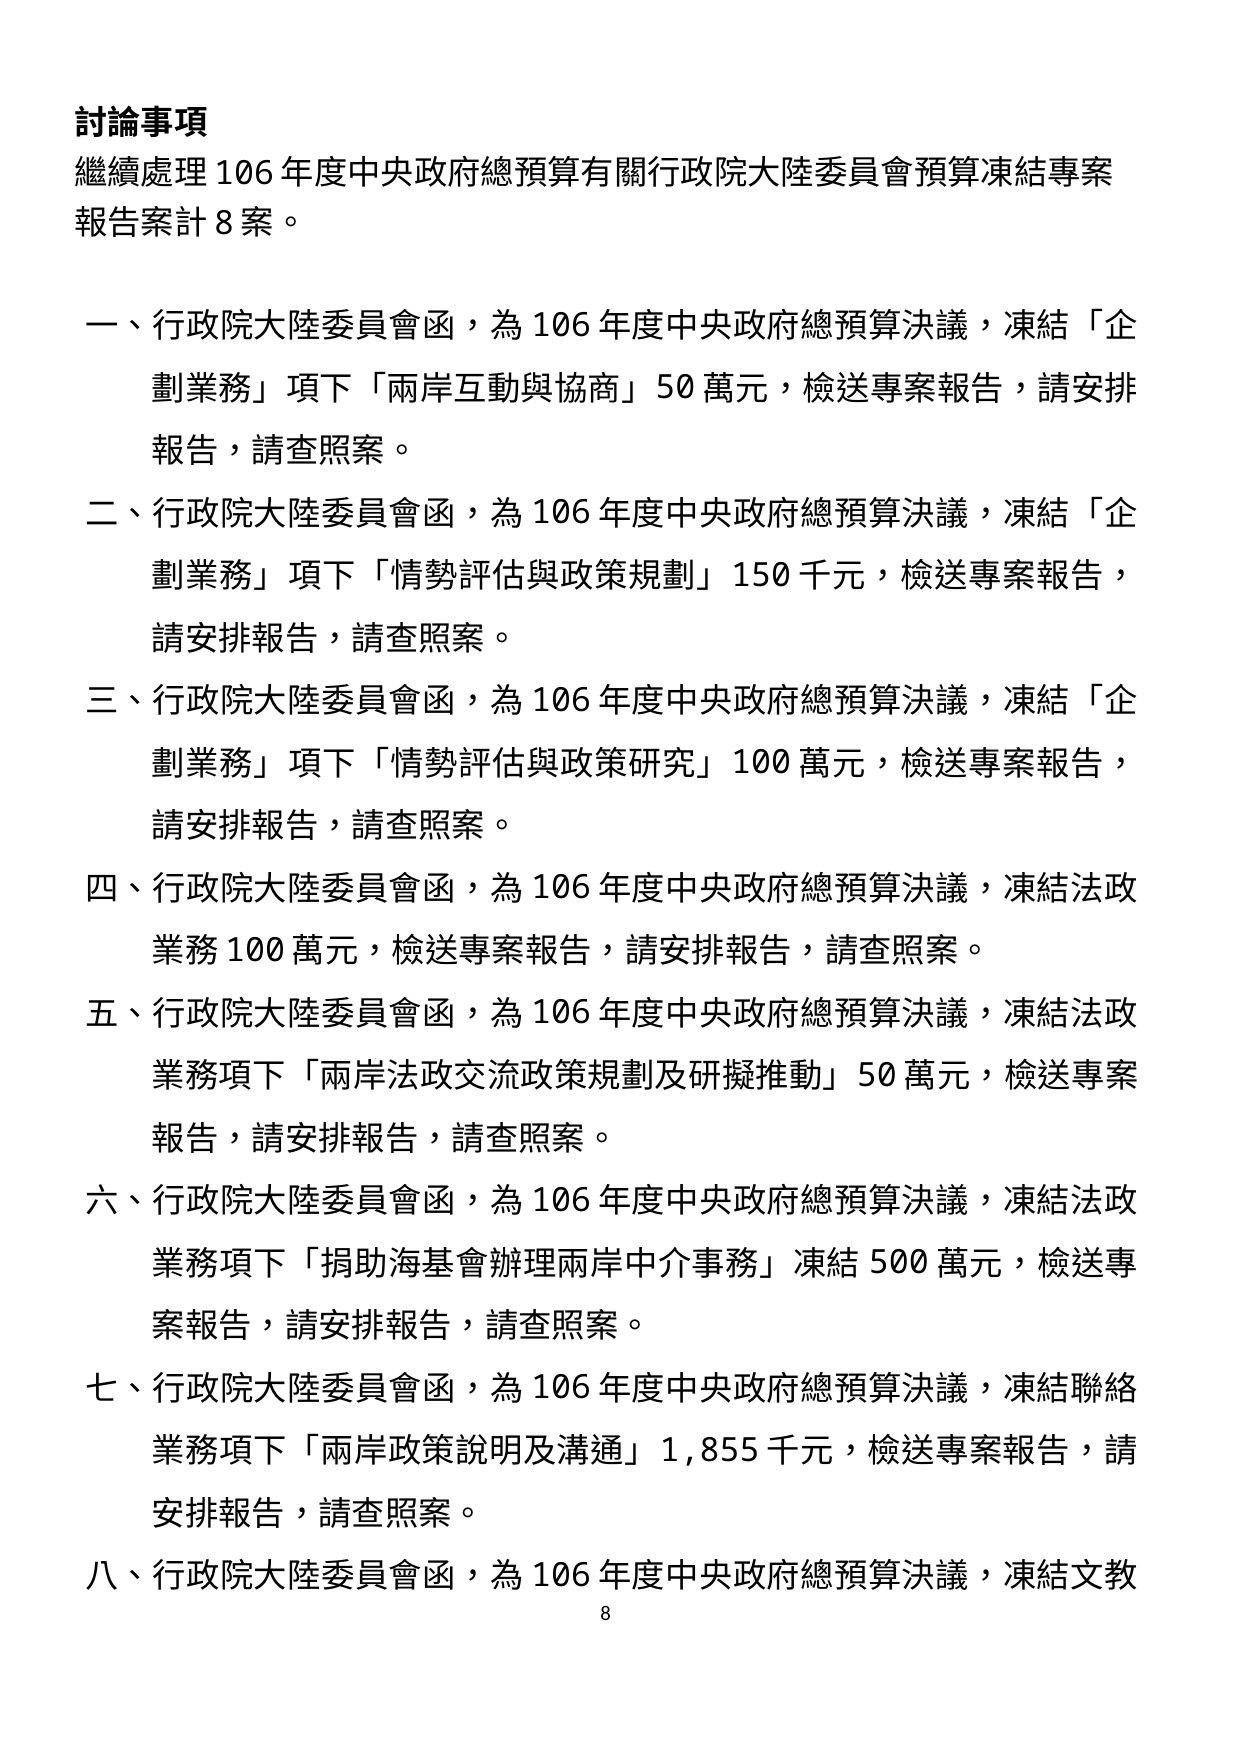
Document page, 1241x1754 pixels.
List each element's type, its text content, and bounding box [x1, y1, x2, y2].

text 五、行政院大陸委員會函，為106年度中央政府總預算決議，凍結法政業務項下「兩岸法政交流政策規劃及研擬推動」50萬元，檢送專案報告，請安排報告，請查照案。 [85, 969, 1138, 1157]
text 三、行政院大陸委員會函，為106年度中央政府總預算決議，凍結「企劃業務」項下「情勢評估與政策研究」100萬元，檢送專案報告，請安排報告，請查照案。 [85, 657, 1138, 844]
text 四、行政院大陸委員會函，為106年度中央政府總預算決議，凍結法政業務100萬元，檢送專案報告，請安排報告，請查照案。 [85, 844, 1138, 969]
text 討論事項 [74, 94, 1137, 144]
text 六、行政院大陸委員會函，為106年度中央政府總預算決議，凍結法政業務項下「捐助海基會辦理兩岸中介事務」凍結500萬元，檢送專案報告，請安排報告，請查照案。 [85, 1157, 1138, 1344]
text 八、行政院大陸委員會函，為106年度中央政府總預算決議，凍結文教 [85, 1532, 1138, 1594]
text 一、行政院大陸委員會函，為106年度中央政府總預算決議，凍結「企劃業務」項下「兩岸互動與協商」50萬元，檢送專案報告，請安排報告，請查照案。 [85, 282, 1138, 469]
text 七、行政院大陸委員會函，為106年度中央政府總預算決議，凍結聯絡業務項下「兩岸政策說明及溝通」1,855千元，檢送專案報告，請安排報告，請查照案。 [85, 1344, 1138, 1532]
text 繼續處理106年度中央政府總預算有關行政院大陸委員會預算凍結專案報告案計8案。 [74, 144, 1137, 244]
text 二、行政院大陸委員會函，為106年度中央政府總預算決議，凍結「企劃業務」項下「情勢評估與政策規劃」150千元，檢送專案報告，請安排報告，請查照案。 [85, 469, 1138, 657]
